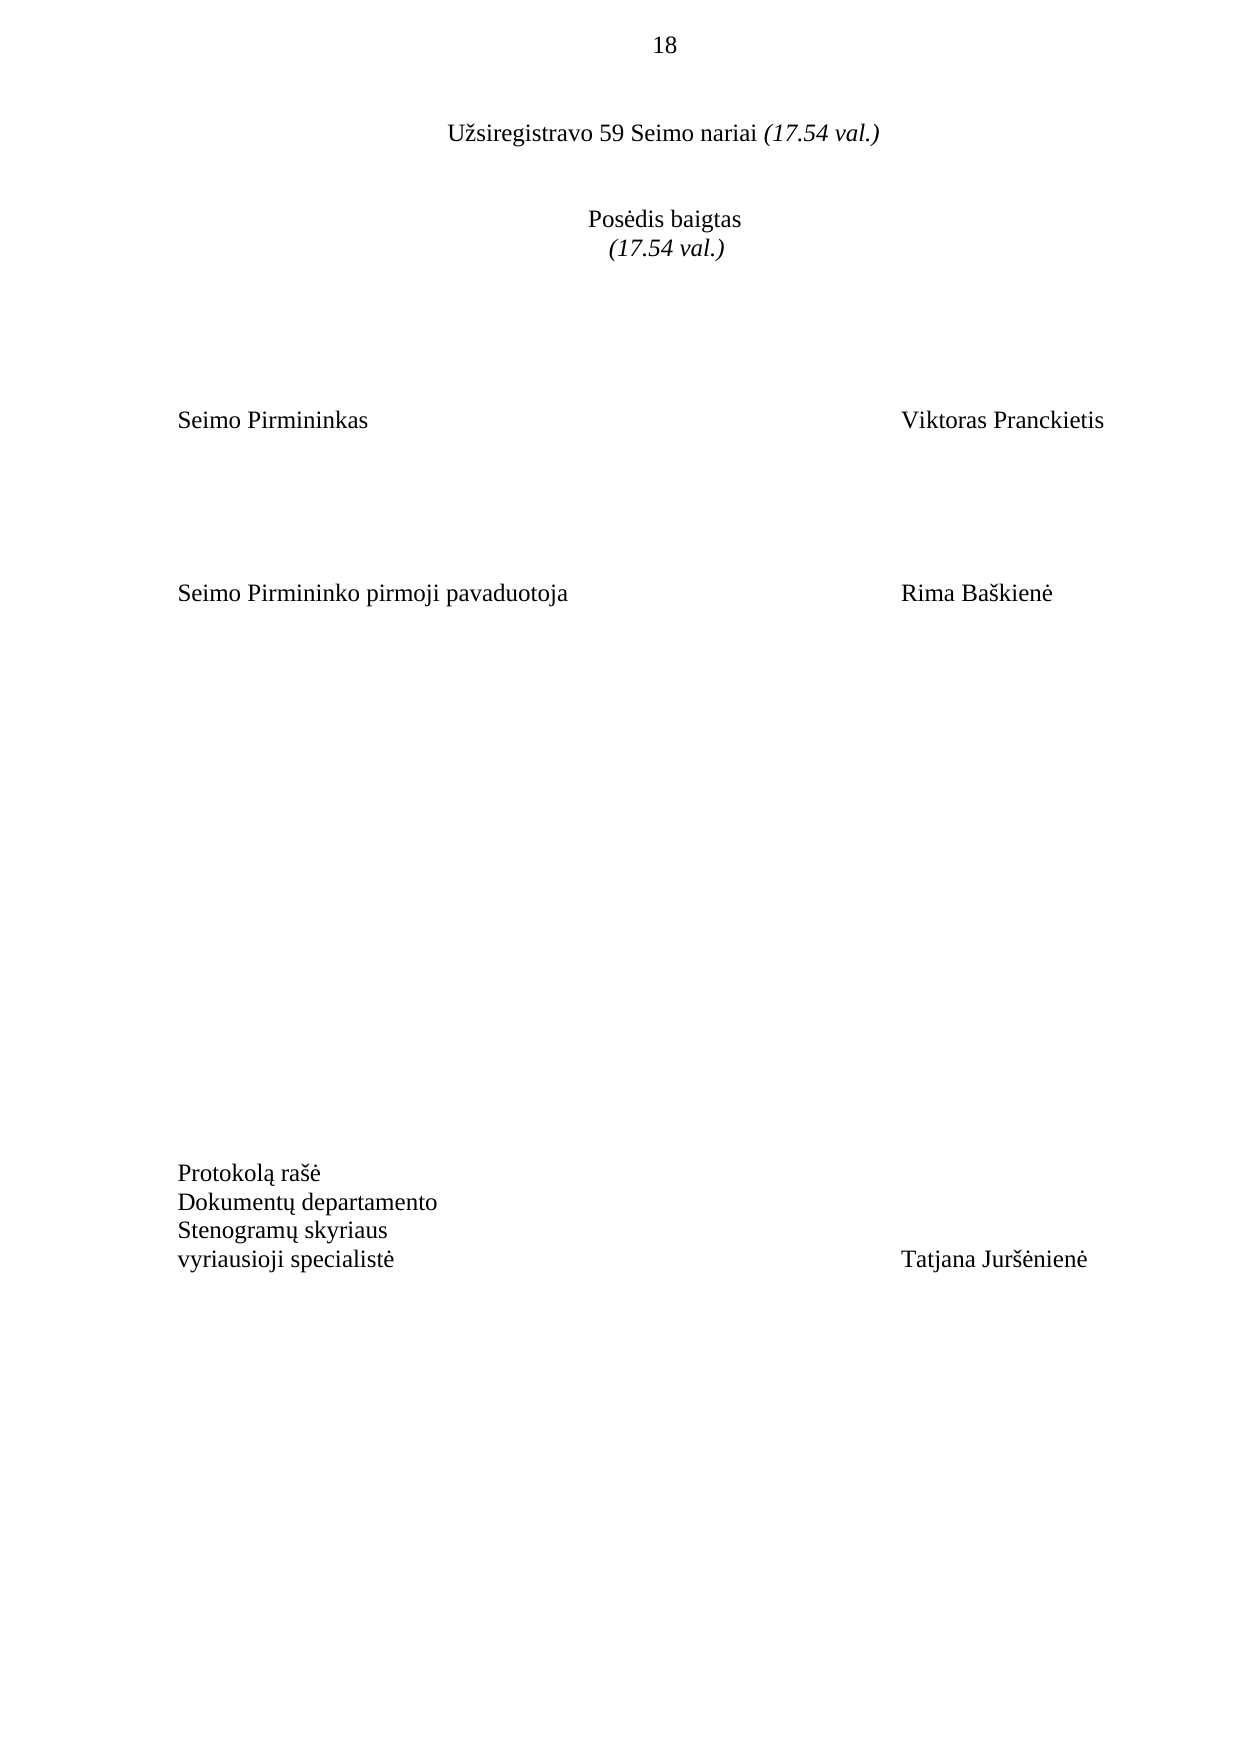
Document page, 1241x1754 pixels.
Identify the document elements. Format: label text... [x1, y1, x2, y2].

text Stenogramų skyriaus [177, 1215, 1152, 1244]
text (17.54 val.) [177, 233, 1152, 262]
text Posėdis baigtas [177, 204, 1152, 233]
text Dokumentų departamento [177, 1187, 1152, 1215]
text vyriausioji specialistė Tatjana Juršėnienė [177, 1244, 1152, 1273]
text Užsiregistravo 59 Seimo nariai (17.54 val.) [177, 118, 1152, 147]
text Protokolą rašė [177, 1158, 1152, 1187]
text Seimo Pirmininkas Viktoras Pranckietis [177, 406, 1152, 434]
text Seimo Pirmininko pirmoji pavaduotoja Rima Baškienė [177, 578, 1152, 607]
